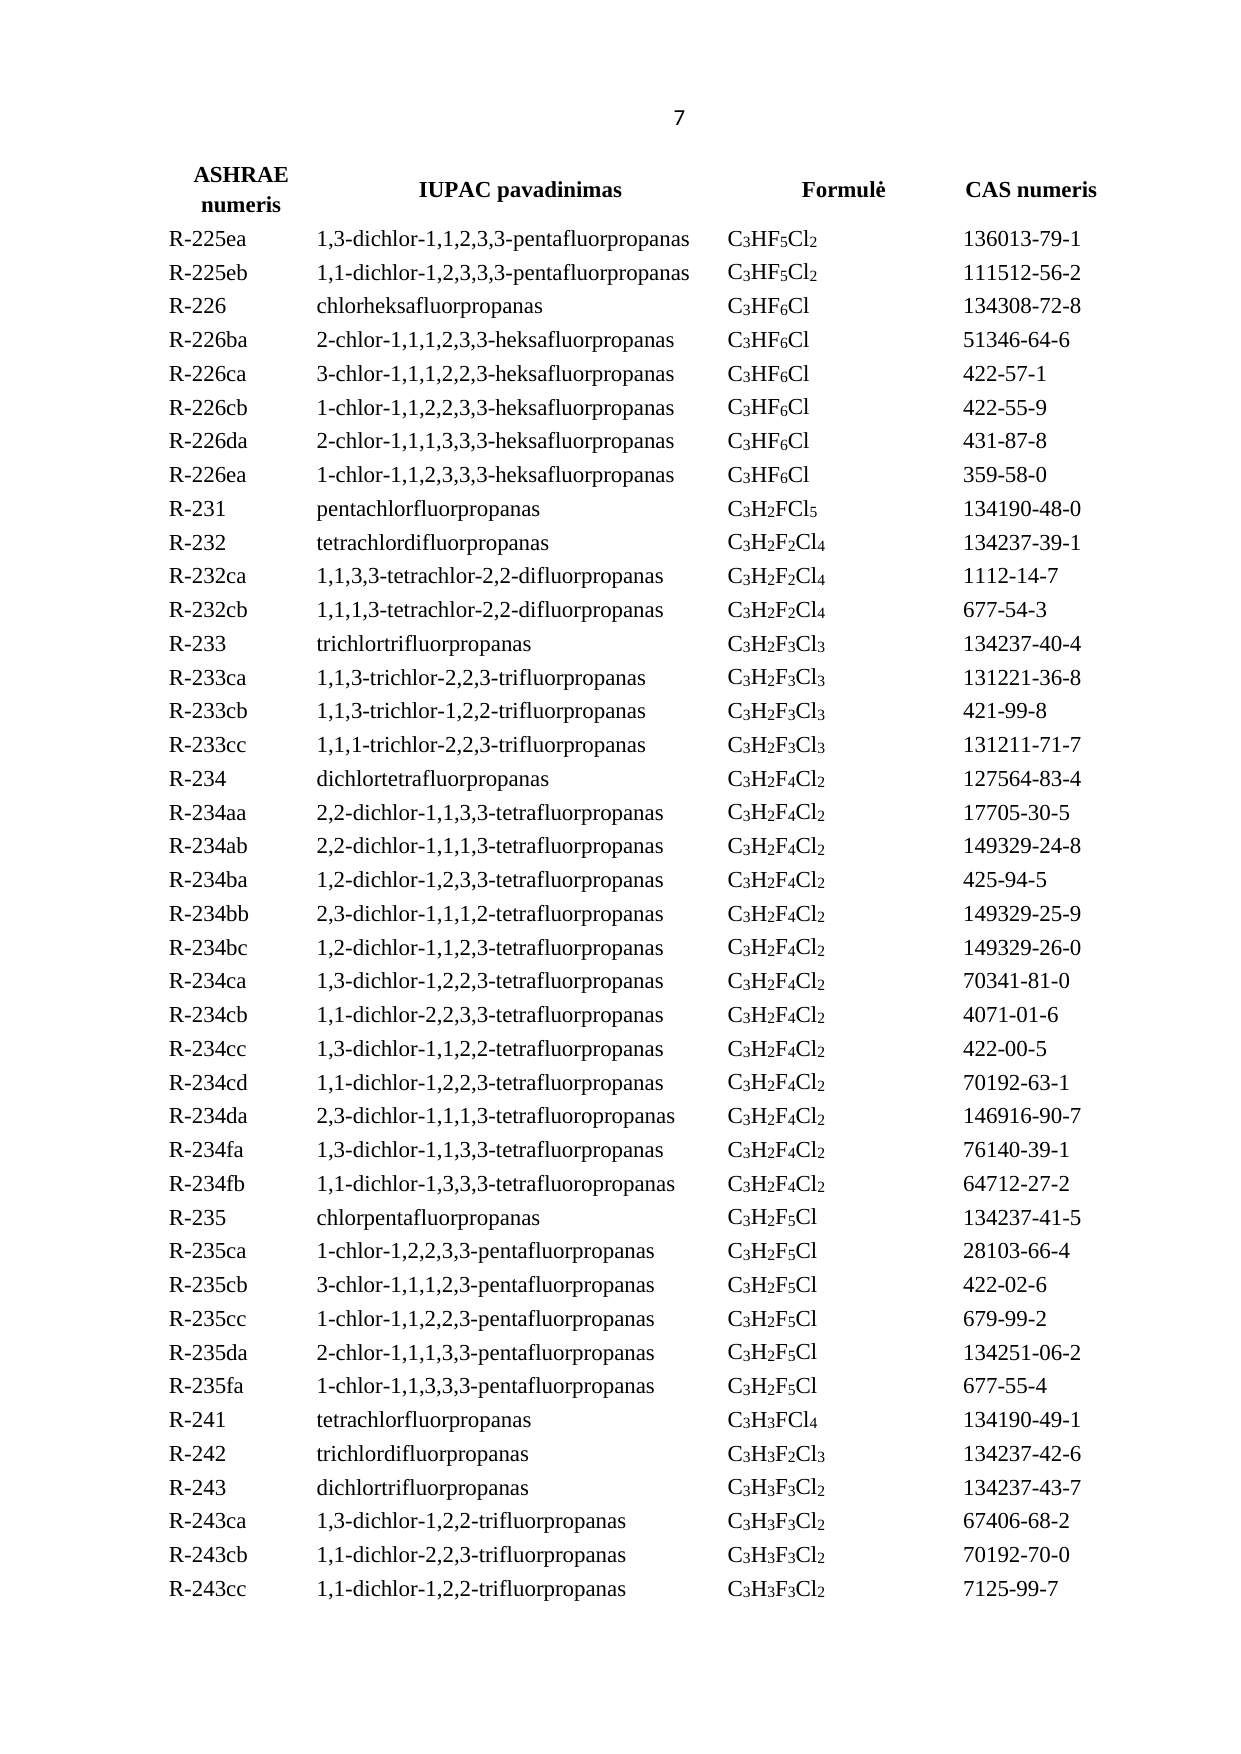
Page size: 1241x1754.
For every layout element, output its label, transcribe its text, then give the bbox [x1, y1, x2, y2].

table_cell C3H2FCl5 [726, 493, 961, 527]
table_cell 76140-39-1 [961, 1134, 1101, 1168]
table_cell 134237-42-6 [961, 1438, 1101, 1472]
table_cell C3H3F2Cl3 [726, 1438, 961, 1472]
table_cell C3H3F3Cl2 [726, 1573, 961, 1607]
table_cell R-233 [167, 628, 315, 662]
table_cell 1,3-dichlor-1,1,2,3,3-pentafluorpropanas [315, 223, 726, 257]
table_cell R-234fb [167, 1168, 315, 1202]
table_cell C3H2F4Cl2 [726, 1168, 961, 1202]
table_cell 1112-14-7 [961, 561, 1101, 594]
table_cell C3H2F4Cl2 [726, 763, 961, 797]
table_cell R-226da [167, 426, 315, 459]
table_header CAS numeris [961, 160, 1101, 223]
table_cell C3H3F3Cl2 [726, 1472, 961, 1506]
table_cell R-234cd [167, 1067, 315, 1101]
table_cell C3HF6Cl [726, 324, 961, 358]
table_cell 1,1,3-trichlor-1,2,2-trifluorpropanas [315, 696, 726, 729]
table_cell R-233ca [167, 662, 315, 696]
table_cell 1,3-dichlor-1,1,2,2-tetrafluorpropanas [315, 1033, 726, 1067]
table_cell R-234da [167, 1101, 315, 1134]
table_cell 1,1-dichlor-2,2,3,3-tetrafluorpropanas [315, 999, 726, 1033]
table_cell R-243cc [167, 1573, 315, 1607]
table_cell C3HF6Cl [726, 291, 961, 324]
table_cell C3H2F3Cl3 [726, 729, 961, 763]
table_cell 1,1-dichlor-1,2,3,3,3-pentafluorpropanas [315, 257, 726, 291]
table_cell 131221-36-8 [961, 662, 1101, 696]
table_cell R-234aa [167, 797, 315, 831]
table_cell 1,3-dichlor-1,1,3,3-tetrafluorpropanas [315, 1134, 726, 1168]
table_cell 134251-06-2 [961, 1337, 1101, 1371]
table_cell R-233cb [167, 696, 315, 729]
table_cell R-225eb [167, 257, 315, 291]
table_cell 134308-72-8 [961, 291, 1101, 324]
table_cell 1,1,1,3-tetrachlor-2,2-difluorpropanas [315, 594, 726, 628]
table_cell 1,2-dichlor-1,2,3,3-tetrafluorpropanas [315, 864, 726, 898]
table_cell C3H3FCl4 [726, 1404, 961, 1438]
table_cell 1,3-dichlor-1,2,2-trifluorpropanas [315, 1506, 726, 1539]
table_cell C3H2F2Cl4 [726, 527, 961, 561]
table_cell C3HF5Cl2 [726, 223, 961, 257]
table_cell 2,2-dichlor-1,1,3,3-tetrafluorpropanas [315, 797, 726, 831]
table_cell 1,1,3-trichlor-2,2,3-trifluorpropanas [315, 662, 726, 696]
table_cell R-234fa [167, 1134, 315, 1168]
table_cell R-234ba [167, 864, 315, 898]
table_cell 2,3-dichlor-1,1,1,3-tetrafluoropropanas [315, 1101, 726, 1134]
table_cell 134237-40-4 [961, 628, 1101, 662]
table_cell C3H2F4Cl2 [726, 966, 961, 999]
table_cell 134190-48-0 [961, 493, 1101, 527]
table_cell 677-54-3 [961, 594, 1101, 628]
table_cell 421-99-8 [961, 696, 1101, 729]
table_cell 1,1,3,3-tetrachlor-2,2-difluorpropanas [315, 561, 726, 594]
table_cell R-241 [167, 1404, 315, 1438]
table_cell C3H2F3Cl3 [726, 696, 961, 729]
table_cell 431-87-8 [961, 426, 1101, 459]
table_cell R-242 [167, 1438, 315, 1472]
table_cell R-232cb [167, 594, 315, 628]
table_cell 1-chlor-1,1,2,2,3,3-heksafluorpropanas [315, 392, 726, 426]
table_cell 422-00-5 [961, 1033, 1101, 1067]
table_cell 1-chlor-1,1,3,3,3-pentafluorpropanas [315, 1371, 726, 1404]
table_cell C3H2F4Cl2 [726, 932, 961, 966]
table_cell R-226ca [167, 358, 315, 392]
table_cell R-243cb [167, 1539, 315, 1573]
table_cell R-234ab [167, 831, 315, 864]
table_cell 4071-01-6 [961, 999, 1101, 1033]
table_cell C3H2F4Cl2 [726, 1101, 961, 1134]
table_cell C3H2F4Cl2 [726, 999, 961, 1033]
table_cell C3H2F2Cl4 [726, 594, 961, 628]
table_cell R-235ca [167, 1236, 315, 1269]
table_header ASHRAE numeris [167, 160, 315, 223]
table_cell 2,2-dichlor-1,1,1,3-tetrafluorpropanas [315, 831, 726, 864]
table_cell 422-57-1 [961, 358, 1101, 392]
table_cell 70192-70-0 [961, 1539, 1101, 1573]
table_cell chlorpentafluorpropanas [315, 1202, 726, 1236]
table_cell C3H2F2Cl4 [726, 561, 961, 594]
table_cell 1,1-dichlor-2,2,3-trifluorpropanas [315, 1539, 726, 1573]
table_cell R-226ba [167, 324, 315, 358]
table_cell R-225ea [167, 223, 315, 257]
table_cell 359-58-0 [961, 459, 1101, 493]
table_cell 1,3-dichlor-1,2,2,3-tetrafluorpropanas [315, 966, 726, 999]
table_cell 3-chlor-1,1,1,2,3-pentafluorpropanas [315, 1269, 726, 1303]
table_cell R-226 [167, 291, 315, 324]
table_cell R-235cc [167, 1303, 315, 1337]
table_cell 28103-66-4 [961, 1236, 1101, 1269]
table_cell C3H2F4Cl2 [726, 1067, 961, 1101]
table_cell R-234 [167, 763, 315, 797]
table_cell C3H2F4Cl2 [726, 831, 961, 864]
table_cell tetrachlorfluorpropanas [315, 1404, 726, 1438]
table_cell C3H3F3Cl2 [726, 1539, 961, 1573]
table_cell 134237-43-7 [961, 1472, 1101, 1506]
table_cell 70192-63-1 [961, 1067, 1101, 1101]
table_cell C3H2F5Cl [726, 1337, 961, 1371]
table_cell 136013-79-1 [961, 223, 1101, 257]
table_cell 149329-24-8 [961, 831, 1101, 864]
table_cell 17705-30-5 [961, 797, 1101, 831]
table_cell 3-chlor-1,1,1,2,2,3-heksafluorpropanas [315, 358, 726, 392]
table_cell R-235fa [167, 1371, 315, 1404]
table_cell R-232 [167, 527, 315, 561]
table_cell C3H2F4Cl2 [726, 898, 961, 932]
table_cell 2-chlor-1,1,1,3,3-pentafluorpropanas [315, 1337, 726, 1371]
table_cell 422-55-9 [961, 392, 1101, 426]
table_cell C3H2F4Cl2 [726, 864, 961, 898]
table_cell C3HF6Cl [726, 459, 961, 493]
table_cell 1,1-dichlor-1,3,3,3-tetrafluoropropanas [315, 1168, 726, 1202]
table_cell R-226ea [167, 459, 315, 493]
table_cell 64712-27-2 [961, 1168, 1101, 1202]
table_cell 146916-90-7 [961, 1101, 1101, 1134]
table_cell R-243 [167, 1472, 315, 1506]
table_cell 1,1-dichlor-1,2,2-trifluorpropanas [315, 1573, 726, 1607]
table_cell 1,1,1-trichlor-2,2,3-trifluorpropanas [315, 729, 726, 763]
table_header Formulė [726, 160, 961, 223]
table_cell 67406-68-2 [961, 1506, 1101, 1539]
table_cell 131211-71-7 [961, 729, 1101, 763]
table_cell R-234ca [167, 966, 315, 999]
table_cell C3H2F5Cl [726, 1303, 961, 1337]
table_cell 1,2-dichlor-1,1,2,3-tetrafluorpropanas [315, 932, 726, 966]
table_cell 134190-49-1 [961, 1404, 1101, 1438]
table_cell 149329-25-9 [961, 898, 1101, 932]
table_cell C3HF6Cl [726, 392, 961, 426]
table_cell C3H3F3Cl2 [726, 1506, 961, 1539]
table_cell R-235 [167, 1202, 315, 1236]
table_cell 1-chlor-1,1,2,2,3-pentafluorpropanas [315, 1303, 726, 1337]
table_cell 149329-26-0 [961, 932, 1101, 966]
table_cell C3H2F4Cl2 [726, 1033, 961, 1067]
table_cell 111512-56-2 [961, 257, 1101, 291]
table_cell 51346-64-6 [961, 324, 1101, 358]
table_cell R-234cc [167, 1033, 315, 1067]
table_cell C3HF6Cl [726, 358, 961, 392]
table_cell 1,1-dichlor-1,2,2,3-tetrafluorpropanas [315, 1067, 726, 1101]
table_cell C3H2F5Cl [726, 1371, 961, 1404]
table_cell 7125-99-7 [961, 1573, 1101, 1607]
table_cell 2,3-dichlor-1,1,1,2-tetrafluorpropanas [315, 898, 726, 932]
table_cell 134237-41-5 [961, 1202, 1101, 1236]
table_cell C3H2F3Cl3 [726, 662, 961, 696]
table_cell R-234cb [167, 999, 315, 1033]
table_cell tetrachlordifluorpropanas [315, 527, 726, 561]
table_cell C3H2F5Cl [726, 1269, 961, 1303]
table_cell R-234bb [167, 898, 315, 932]
table_cell R-234bc [167, 932, 315, 966]
table_cell 2-chlor-1,1,1,3,3,3-heksafluorpropanas [315, 426, 726, 459]
table_cell 134237-39-1 [961, 527, 1101, 561]
table_cell 679-99-2 [961, 1303, 1101, 1337]
table_cell trichlortrifluorpropanas [315, 628, 726, 662]
table_cell R-243ca [167, 1506, 315, 1539]
table_cell R-235da [167, 1337, 315, 1371]
table_cell dichlortrifluorpropanas [315, 1472, 726, 1506]
table_cell R-233cc [167, 729, 315, 763]
table_cell pentachlorfluorpropanas [315, 493, 726, 527]
table_cell 127564-83-4 [961, 763, 1101, 797]
table_header IUPAC pavadinimas [315, 160, 726, 223]
table_cell 422-02-6 [961, 1269, 1101, 1303]
table_cell R-232ca [167, 561, 315, 594]
table_cell C3H2F5Cl [726, 1202, 961, 1236]
table_cell R-231 [167, 493, 315, 527]
table_cell 1-chlor-1,1,2,3,3,3-heksafluorpropanas [315, 459, 726, 493]
table_cell 425-94-5 [961, 864, 1101, 898]
table_cell C3H2F4Cl2 [726, 797, 961, 831]
table_cell 677-55-4 [961, 1371, 1101, 1404]
table_cell C3H2F5Cl [726, 1236, 961, 1269]
table_cell 2-chlor-1,1,1,2,3,3-heksafluorpropanas [315, 324, 726, 358]
table_cell C3H2F3Cl3 [726, 628, 961, 662]
table_cell C3HF6Cl [726, 426, 961, 459]
table_cell 1-chlor-1,2,2,3,3-pentafluorpropanas [315, 1236, 726, 1269]
table_cell 70341-81-0 [961, 966, 1101, 999]
table_cell C3H2F4Cl2 [726, 1134, 961, 1168]
table_cell R-235cb [167, 1269, 315, 1303]
table_cell trichlordifluorpropanas [315, 1438, 726, 1472]
table_cell C3HF5Cl2 [726, 257, 961, 291]
table_cell R-226cb [167, 392, 315, 426]
table_cell dichlortetrafluorpropanas [315, 763, 726, 797]
table_cell chlorheksafluorpropanas [315, 291, 726, 324]
